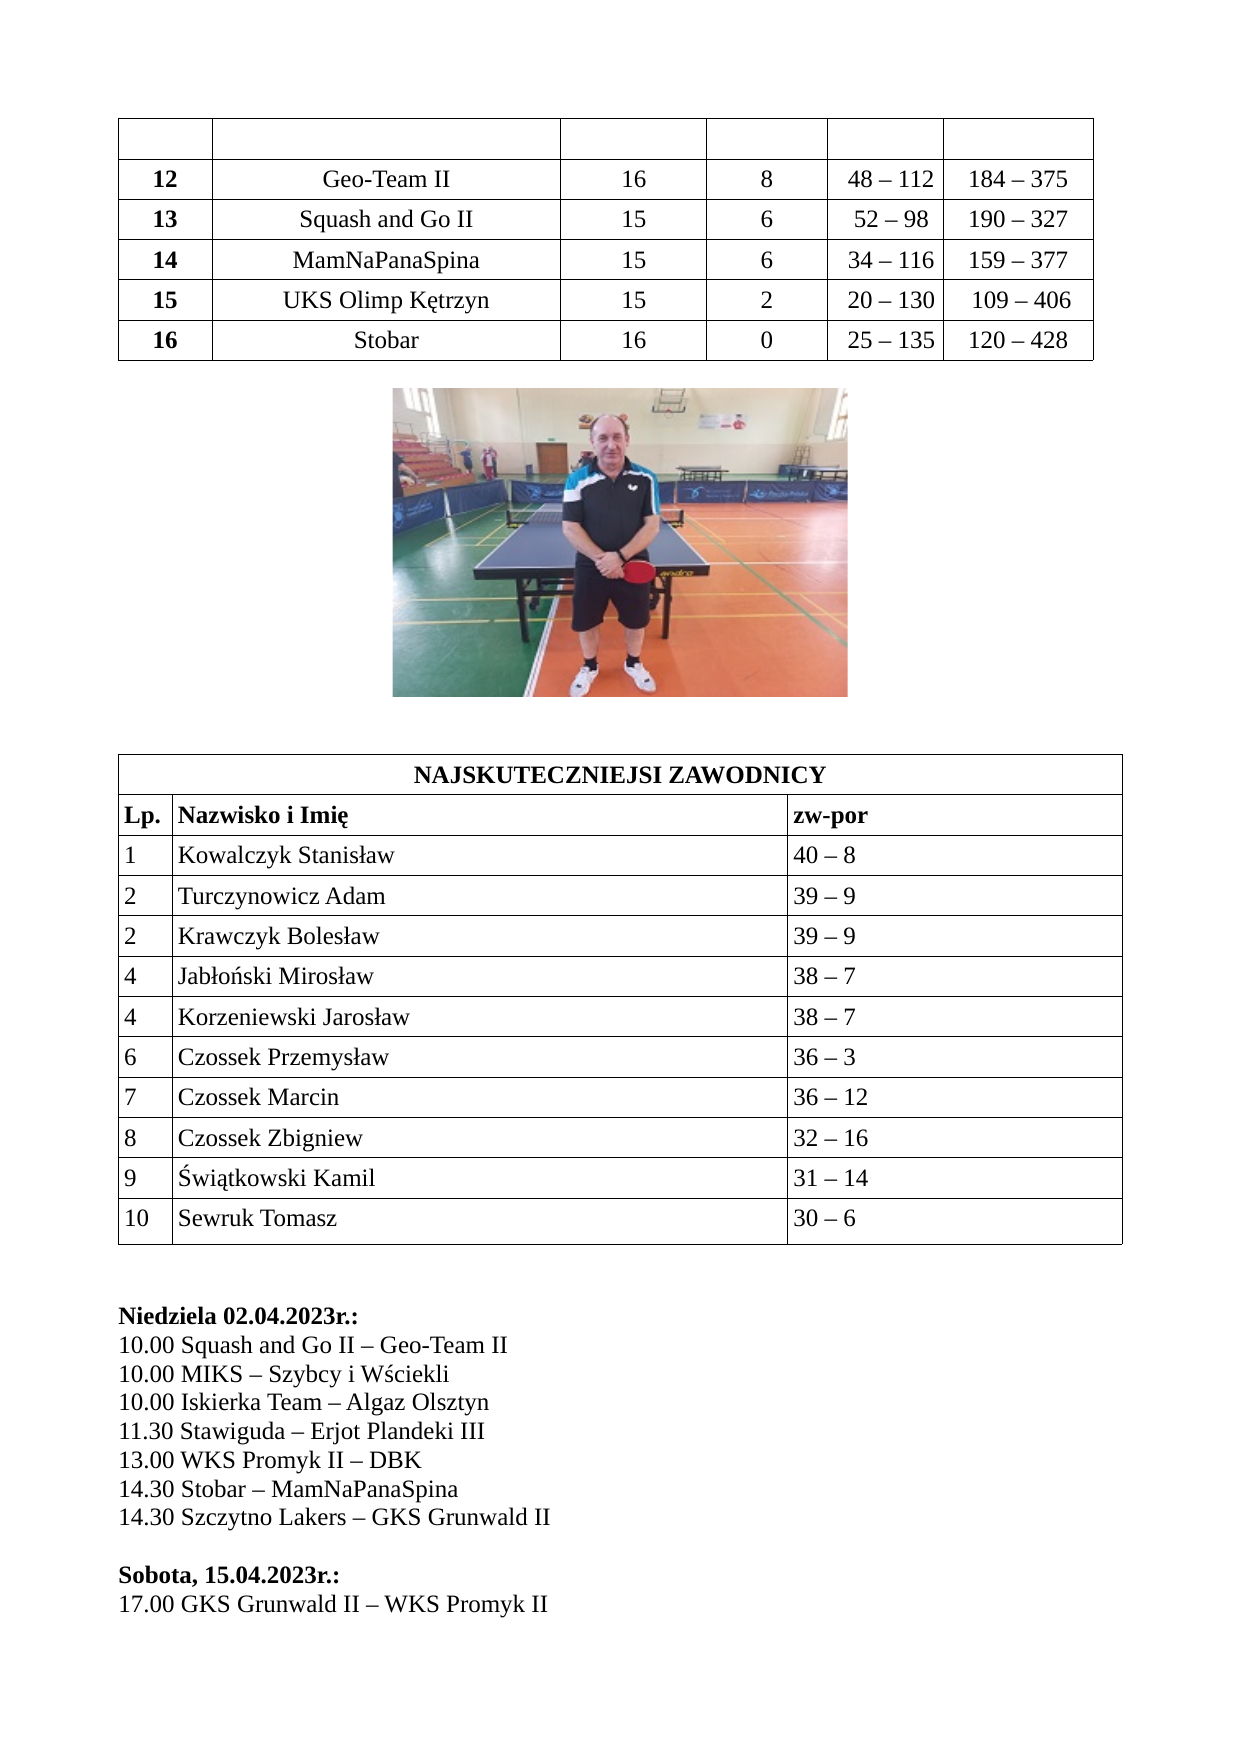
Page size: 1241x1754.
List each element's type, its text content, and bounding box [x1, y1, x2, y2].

picture [392, 388, 848, 697]
table_cell 6 [119, 1037, 172, 1077]
table_cell Krawczyk Bolesław [173, 916, 787, 956]
table_cell 184 – 375 [944, 160, 1093, 199]
table_cell 25 – 135 [828, 321, 943, 360]
table_cell 16 [119, 321, 212, 360]
table_cell Squash and Go II [213, 200, 560, 239]
table_cell 52 – 98 [828, 200, 943, 239]
table_cell Czossek Marcin [173, 1078, 787, 1117]
table_cell 190 – 327 [944, 200, 1093, 239]
table_cell 12 [119, 160, 212, 199]
table_cell [707, 119, 827, 158]
table_cell 15 [561, 280, 706, 320]
table_cell 34 – 116 [828, 240, 943, 279]
table_cell 39 – 9 [788, 916, 1122, 956]
table_cell 10 [119, 1199, 172, 1244]
table_cell Czossek Przemysław [173, 1037, 787, 1077]
text Niedziela 02.04.2023r.: [118, 1301, 1122, 1330]
table_cell 4 [119, 957, 172, 996]
table_cell 31 – 14 [788, 1158, 1122, 1197]
table_cell [944, 119, 1093, 158]
table_cell 7 [119, 1078, 172, 1117]
table_cell UKS Olimp Kętrzyn [213, 280, 560, 320]
table_cell 8 [119, 1118, 172, 1157]
text Sobota, 15.04.2023r.: [118, 1560, 1122, 1589]
table_cell 159 – 377 [944, 240, 1093, 279]
table_cell Kowalczyk Stanisław [173, 836, 787, 875]
table_cell MamNaPanaSpina [213, 240, 560, 279]
table_cell Jabłoński Mirosław [173, 957, 787, 996]
table_cell 9 [119, 1158, 172, 1197]
table_cell [561, 119, 706, 158]
table_cell Czossek Zbigniew [173, 1118, 787, 1157]
table_cell 16 [561, 321, 706, 360]
table_cell 2 [119, 876, 172, 915]
text 14.30 Szczytno Lakers – GKS Grunwald II [118, 1502, 1122, 1531]
table_cell 4 [119, 997, 172, 1036]
table_cell Stobar [213, 321, 560, 360]
table_cell Geo-Team II [213, 160, 560, 199]
table_cell 15 [119, 280, 212, 320]
table_cell 32 – 16 [788, 1118, 1122, 1157]
text 10.00 Iskierka Team – Algaz Olsztyn [118, 1387, 1122, 1416]
table_header NAJSKUTECZNIEJSI ZAWODNICY [119, 755, 1122, 794]
table_cell 0 [707, 321, 827, 360]
table_cell Sewruk Tomasz [173, 1199, 787, 1244]
table_cell 39 – 9 [788, 876, 1122, 915]
text 17.00 GKS Grunwald II – WKS Promyk II [118, 1589, 1122, 1617]
table_cell 38 – 7 [788, 997, 1122, 1036]
table_cell Nazwisko i Imię [173, 795, 787, 835]
text 11.30 Stawiguda – Erjot Plandeki III [118, 1416, 1122, 1445]
table_cell 2 [119, 916, 172, 956]
table_cell 20 – 130 [828, 280, 943, 320]
table_cell 14 [119, 240, 212, 279]
table_cell 40 – 8 [788, 836, 1122, 875]
table_cell Lp. [119, 795, 172, 835]
table_cell 15 [561, 240, 706, 279]
text 10.00 MIKS – Szybcy i Wściekli [118, 1359, 1122, 1387]
table_cell 2 [707, 280, 827, 320]
table_cell 16 [561, 160, 706, 199]
table_cell 1 [119, 836, 172, 875]
table_cell [213, 119, 560, 158]
table_cell Turczynowicz Adam [173, 876, 787, 915]
table_cell 109 – 406 [944, 280, 1093, 320]
table_cell 8 [707, 160, 827, 199]
table_cell 6 [707, 240, 827, 279]
text 10.00 Squash and Go II – Geo-Team II [118, 1330, 1122, 1359]
table_cell zw-por [788, 795, 1122, 835]
table_cell [119, 119, 212, 158]
table_cell Świątkowski Kamil [173, 1158, 787, 1197]
table_cell Korzeniewski Jarosław [173, 997, 787, 1036]
table_cell [828, 119, 943, 158]
table_cell 30 – 6 [788, 1199, 1122, 1244]
text 13.00 WKS Promyk II – DBK [118, 1445, 1122, 1474]
table_cell 36 – 3 [788, 1037, 1122, 1077]
table_cell 6 [707, 200, 827, 239]
table_cell 13 [119, 200, 212, 239]
table_cell 15 [561, 200, 706, 239]
table_cell 48 – 112 [828, 160, 943, 199]
table_cell 36 – 12 [788, 1078, 1122, 1117]
table_cell 120 – 428 [944, 321, 1093, 360]
text 14.30 Stobar – MamNaPanaSpina [118, 1474, 1122, 1502]
table_cell 38 – 7 [788, 957, 1122, 996]
